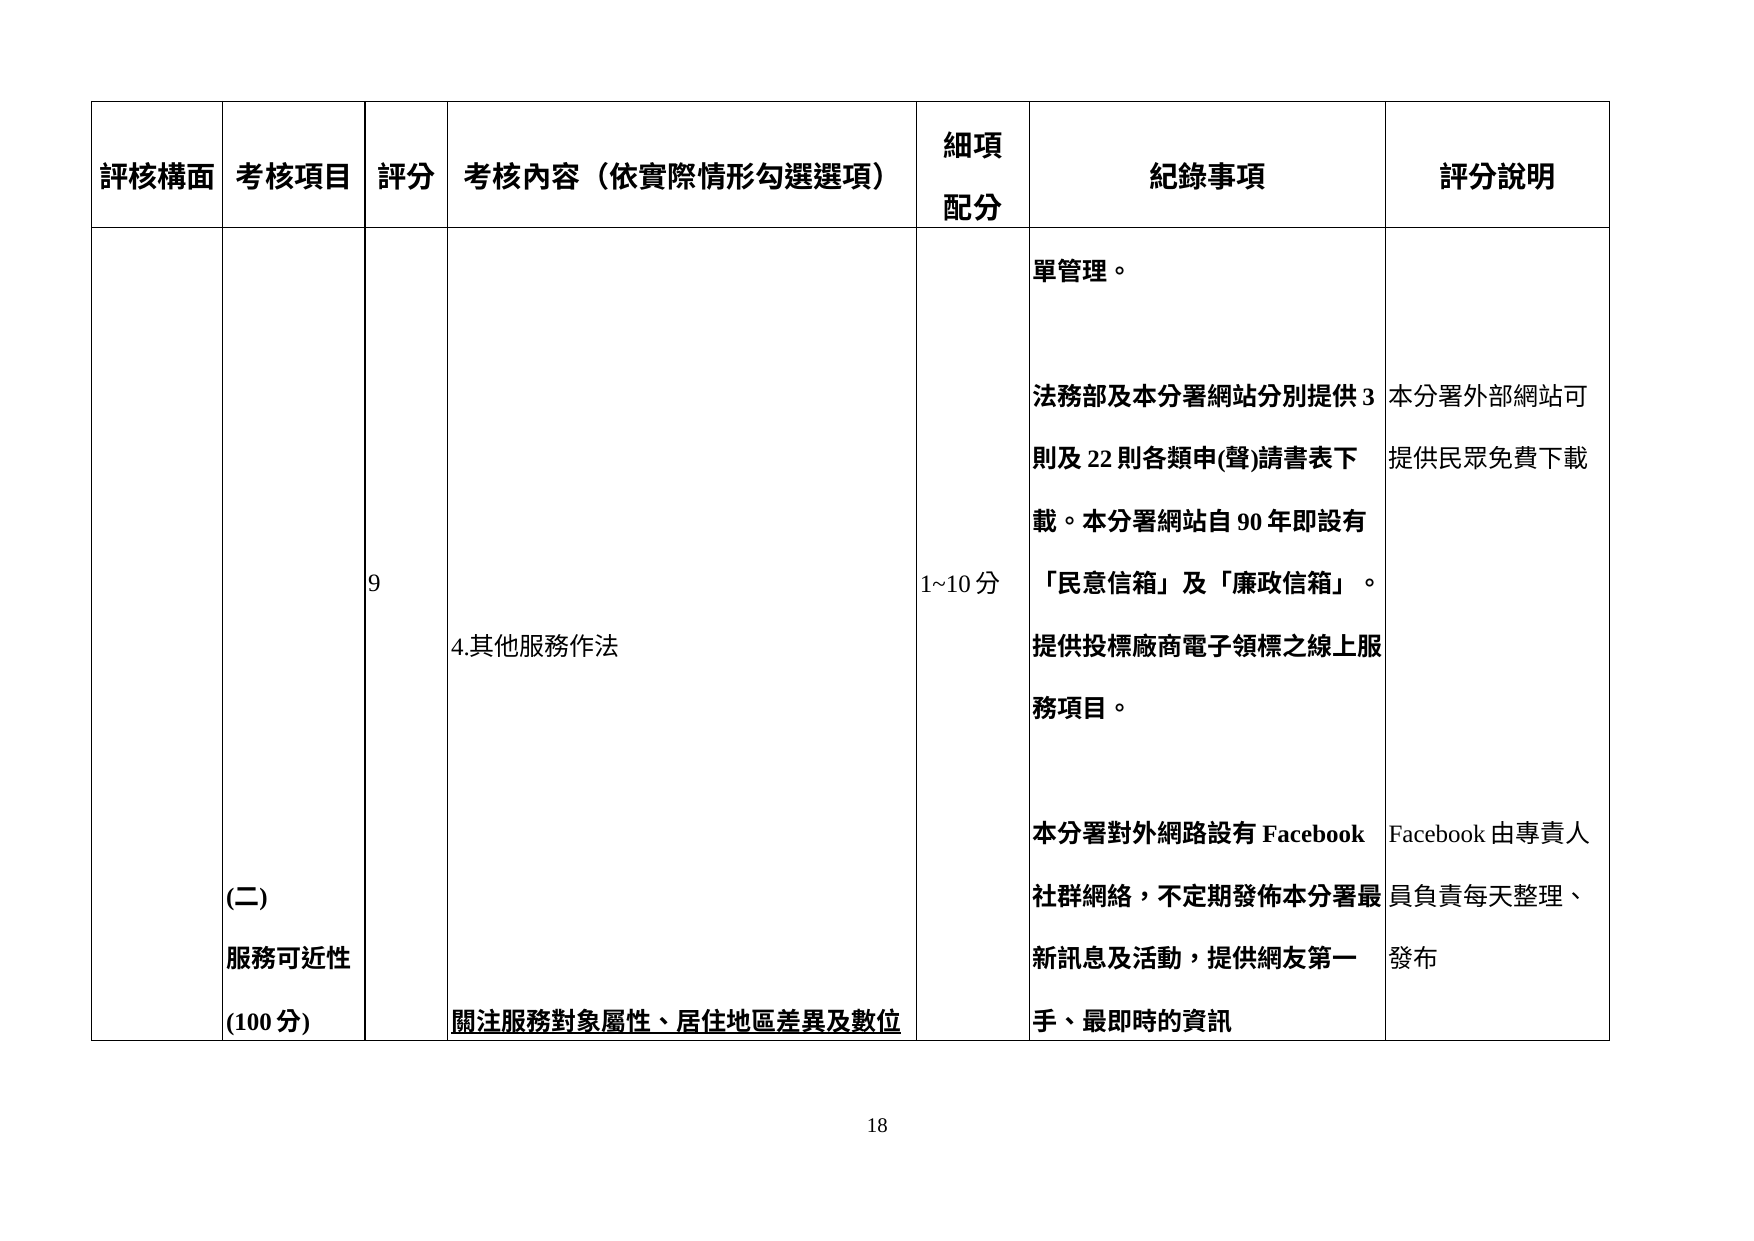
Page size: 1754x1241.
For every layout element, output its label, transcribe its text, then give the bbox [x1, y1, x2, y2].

table_header 評分說明 [1386, 102, 1609, 227]
table_cell 9 [366, 228, 447, 1040]
table_header 細項 配分 [917, 102, 1029, 227]
table_header 評核構面 [92, 102, 222, 227]
table_cell 單管理。 法務部及本分署網站分別提供3則及22則各類申(聲)請書表下載。本分署網站自90年即設有「民意信箱」及「廉政信箱」。 提供投標廠商電子領標之線上服務項目。 本分署對外網路設有Facebook社群網絡，不定期發佈本分署最新訊息及活動，提供網友第一手、最即時的資訊 [1030, 228, 1385, 1040]
table_cell [92, 228, 222, 1040]
table_header 紀錄事項 [1030, 102, 1385, 227]
table_header 評分 [366, 102, 447, 227]
table_cell (二) 服務可近性 (100分) [223, 228, 364, 1040]
table_cell 應建立業務標準作業流程及處理時限，維持服務措施處理一致性；確保資訊提供、問題回應或申辦案件處理的正確性，並適時檢討改進流程與作業方式。 申辦業務標準作業流程訂定情形(30分) 應提供申辦業務標準作業流程訂定比率及持續檢討情形。 2.服務及時性(40分) 重視民眾申辦案件的處理效率，確保於處理時限內完成。 3.服務人員專業度(30分) 注重服務人員專業度，確保問題回應及 申辦案件處理的正確性。 ■服務人員回應問題正確率達90％以上。 □服務人員回應問題正確率達85％以上。 □服務人員回應問題正確率達80％以上。 □服務人員回應問題正確率達75％以上。 □服務人員回應問題正確率達70％以上。 應提高民眾臨櫃洽公或網站使用的便利性，建置合宜的服務環境，並注重服務人員的禮貌態度；提供民眾易讀、易懂、易用的服務資訊及進度查詢管道，提升服務流程透明度。 服務設施合宜程度(20分) ■除提供「核心設施」外，另備有「一般設施」供民眾使用，且有必要的使用說明與管理，確保設施品質。 □提供「核心設施」供民眾使用，且有必要的使用說明與管理，並定期檢查與充實，確保設施品質。 □提供「核心設施」供民眾使用，且有必要的使用說明與管理，確保設施品質。 網站使用便利性(20分) （1）機關網站應方便瀏覽查詢 （2）提供多元及便利的資訊檢索服務 （3）確保網站內容的正確性及有效連結 服務行為的友善性(30分) ■機關電話禮貌測試結果優良。 （測試分數90分以上） □機關電話禮貌測試結果良好。 （測試分數80分以上） 機關電話禮貌測試結果普通。 （測試分數70分以上） 服務資訊透明度(30分) （1）資訊公開(10分) 主動公開服務相關資訊，如服務項目、業務承辦資訊、相關法規、申辦業務標準作業流程、應備表件、書表範例等。公開資訊應以簡明、易讀易懂及易用之形式呈現，供民眾查閱或運用。 （2）資料開放(10分) 從民眾應用面思考，盤點業務資料，並於結構化及去個資識別化後，採開放格式或應用程式介面方式對外開放，供使用者依需求連結下載及利用，並應定期檢視及更新資料。 （3）案件查詢管道(10分) ■提供現場、電話、網路及其他方式（如APP或QR Code等）。 □提供現場、電話及網路查詢。 □提供現場查詢。 瞭解民眾服務需求，檢討既有服務措施，並運用多元策略，提升服務便捷度(100分) 1.建置單一窗口整合服務 2.減除申辦案件需檢附之書表謄本 3.開發線上申辦或跨平台通用服務 4.其他服務作法 關注服務對象屬性、居住地區差異及數位落差情形，運用多元策略，促進服務可近性(100分) 1.客製化服務 2.專人全程服務 3.主動服務 4.其他服務作法 在不同發展條件下，運用自身優勢或克服劣勢，達成特定服務目標之努力或措施(100分) 突破成長(50分) 機關為完成服務遞送，於考量機關任務、服務對象屬性、資源可運用程度後，積極排除各項不利因素達成服務目標所展現之努力與成效。 優質服務(50分) 機關在其核心業務範疇內，於設定服務目標後，運用多元策略，提出符合機關任務且較現有服務措施具有挑戰性，或符合機關特色且更具吸引力、豐富性之其他服務措施。 1.機關運用多元管道蒐集機關成員意見(50分) 2.檢討及改造內部流程，精實作業，減省不必要的審核及行政程序(50分) 機關內部服務精進機制運作情形、創新服務提案情形及採行率(100分) ■機關能否產生源源不絕的創新服務之關鍵所在是組織內部創新機制及運作。 ■機關應詳細說明內部創新提案機制之建立及運作情形，並確保該機制可常態性持續運轉。 洽公環境適切程度（20分） ■民眾對於機關整體洽公環境的滿意度達85％以上。 □民眾對於機關整體洽公環境的滿意度達75％以上。 □民眾對於機關整體洽公環境的滿意度達65％以上。 洽公服務禮儀滿意度（20分） ■民眾對於洽公服務禮儀的滿意度達85％以上。 □民眾對於洽公服務禮儀的滿意度達75％以上。 □民眾對於洽公服務禮儀的滿意度達65％以上。 洽公服務專業性滿意度（20分） ■民眾對於洽公服務專業性的滿意度達85％以上。 □民眾對於洽公服務專業性的滿意度達75％以上。 □民眾對於洽公服務專業性的滿意度達65％以上。 洽公服務措施滿意度（20分） □民眾對於洽公服務措施的滿意度達85％以上。 ■民眾對於洽公服務措施的滿意度達75％以上。 □民眾對於洽公服務措施的滿意度達65％以上。 內部同仁滿意度（20分） ■內部同仁對於機關的滿意度達85％以上。 □內部同仁對於機關的滿意度達75％以上。 □內部同仁對於機關的滿意度達65％以上。 針對民眾意見、抱怨及陳情等，積極回應，有效協助民眾解決問題(100分) 1.民眾意見回應處理機制 2.民眾意見回應處理情形 3.陳情案件處理滿意度調查 4.陳情案件檢討改善情形 開放參與在基礎服務、服務遞送、服務量能及服務評價等構面不同運用方式(50分) 創新性在基礎服務、服務遞送、服務量能及服務評價等構面不同運用方式(50分) [448, 228, 916, 1040]
table_cell 1~10分 [917, 228, 1029, 1040]
table_header 考核內容（依實際情形勾選選項） [448, 102, 916, 227]
table_cell 本分署外部網站可提供民眾免費下載 Facebook由專責人員負責每天整理、發布 [1386, 228, 1609, 1040]
table_header 考核項目 [223, 102, 364, 227]
